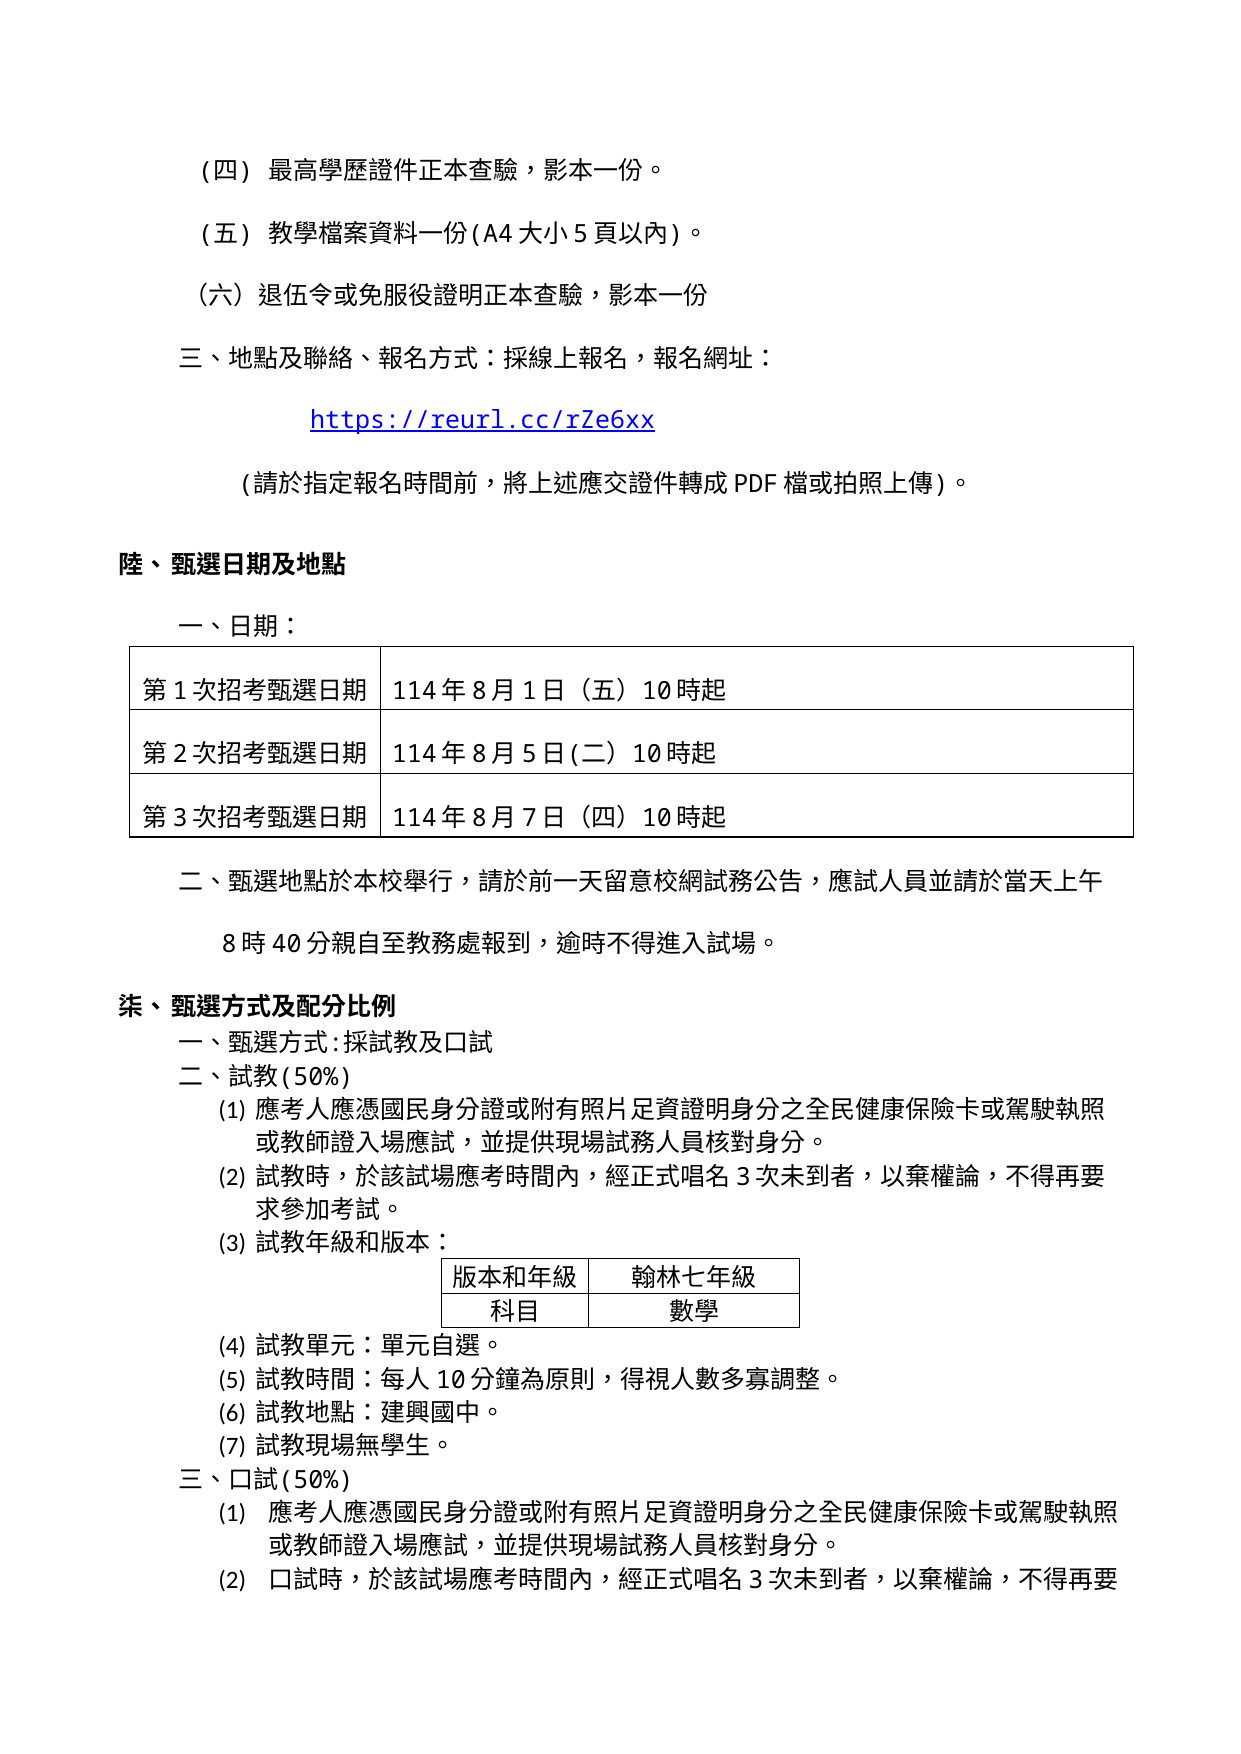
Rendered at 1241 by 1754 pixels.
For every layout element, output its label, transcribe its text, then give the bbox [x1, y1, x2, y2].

list 試教地點：建興國中。 [218, 1395, 1122, 1428]
list 應考人應憑國民身分證或附有照片足資證明身分之全民健康保險卡或駕駛執照或教師證入場應試，並提供現場試務人員核對身分。 [218, 1495, 1122, 1561]
text 三、地點及聯絡、報名方式：採線上報名，報名網址：https://reurl.cc/rZe6xx [118, 314, 1122, 439]
list 試教時間：每人10分鐘為原則，得視人數多寡調整。 [218, 1361, 1122, 1395]
table_cell 114年8月5日(二）10時起 [381, 710, 1133, 773]
table_header 第1次招考甄選日期 [130, 647, 380, 709]
text 三、口試(50%) [118, 1461, 1122, 1495]
list 試教現場無學生。 [218, 1428, 1122, 1461]
text 一、日期： [118, 583, 1122, 646]
list 應考人應憑國民身分證或附有照片足資證明身分之全民健康保險卡或駕駛執照或教師證入場應試，並提供現場試務人員核對身分。 [218, 1092, 1122, 1158]
list 甄選方式及配分比例 [118, 962, 1122, 1025]
text (四) 最高學歷證件正本查驗，影本一份。 [168, 127, 1122, 189]
list 試教時，於該試場應考時間內，經正式唱名3次未到者，以棄權論，不得再要求參加考試。 [218, 1158, 1122, 1225]
text （六）退伍令或免服役證明正本查驗，影本一份 [168, 252, 1122, 314]
list 試教單元：單元自選。 [218, 1328, 1122, 1361]
text 二、試教(50%) [118, 1058, 1122, 1092]
list 甄選日期及地點 [118, 521, 1122, 583]
table_cell 114年8月7日（四）10時起 [381, 774, 1133, 836]
table_header 翰林七年級 [589, 1259, 799, 1293]
text (五) 教學檔案資料一份(A4大小5頁以內)。 [168, 189, 1122, 252]
table_cell 第2次招考甄選日期 [130, 710, 380, 773]
list 試教年級和版本： [218, 1225, 1122, 1258]
text (請於指定報名時間前，將上述應交證件轉成PDF檔或拍照上傳)。 [118, 439, 1122, 502]
list 口試時，於該試場應考時間內，經正式唱名3次未到者，以棄權論，不得再要 [218, 1561, 1122, 1595]
text 二、甄選地點於本校舉行，請於前一天留意校網試務公告，應試人員並請於當天上午8時40分親自至教務處報到，逾時不得進入試場。 [118, 837, 1122, 962]
table_header 114年8月1日（五）10時起 [381, 647, 1133, 709]
table_cell 數學 [589, 1294, 799, 1327]
text 一、甄選方式:採試教及口試 [118, 1025, 1122, 1058]
table_header 版本和年級 [442, 1259, 588, 1293]
table_cell 科目 [442, 1294, 588, 1327]
table_cell 第3次招考甄選日期 [130, 774, 380, 836]
